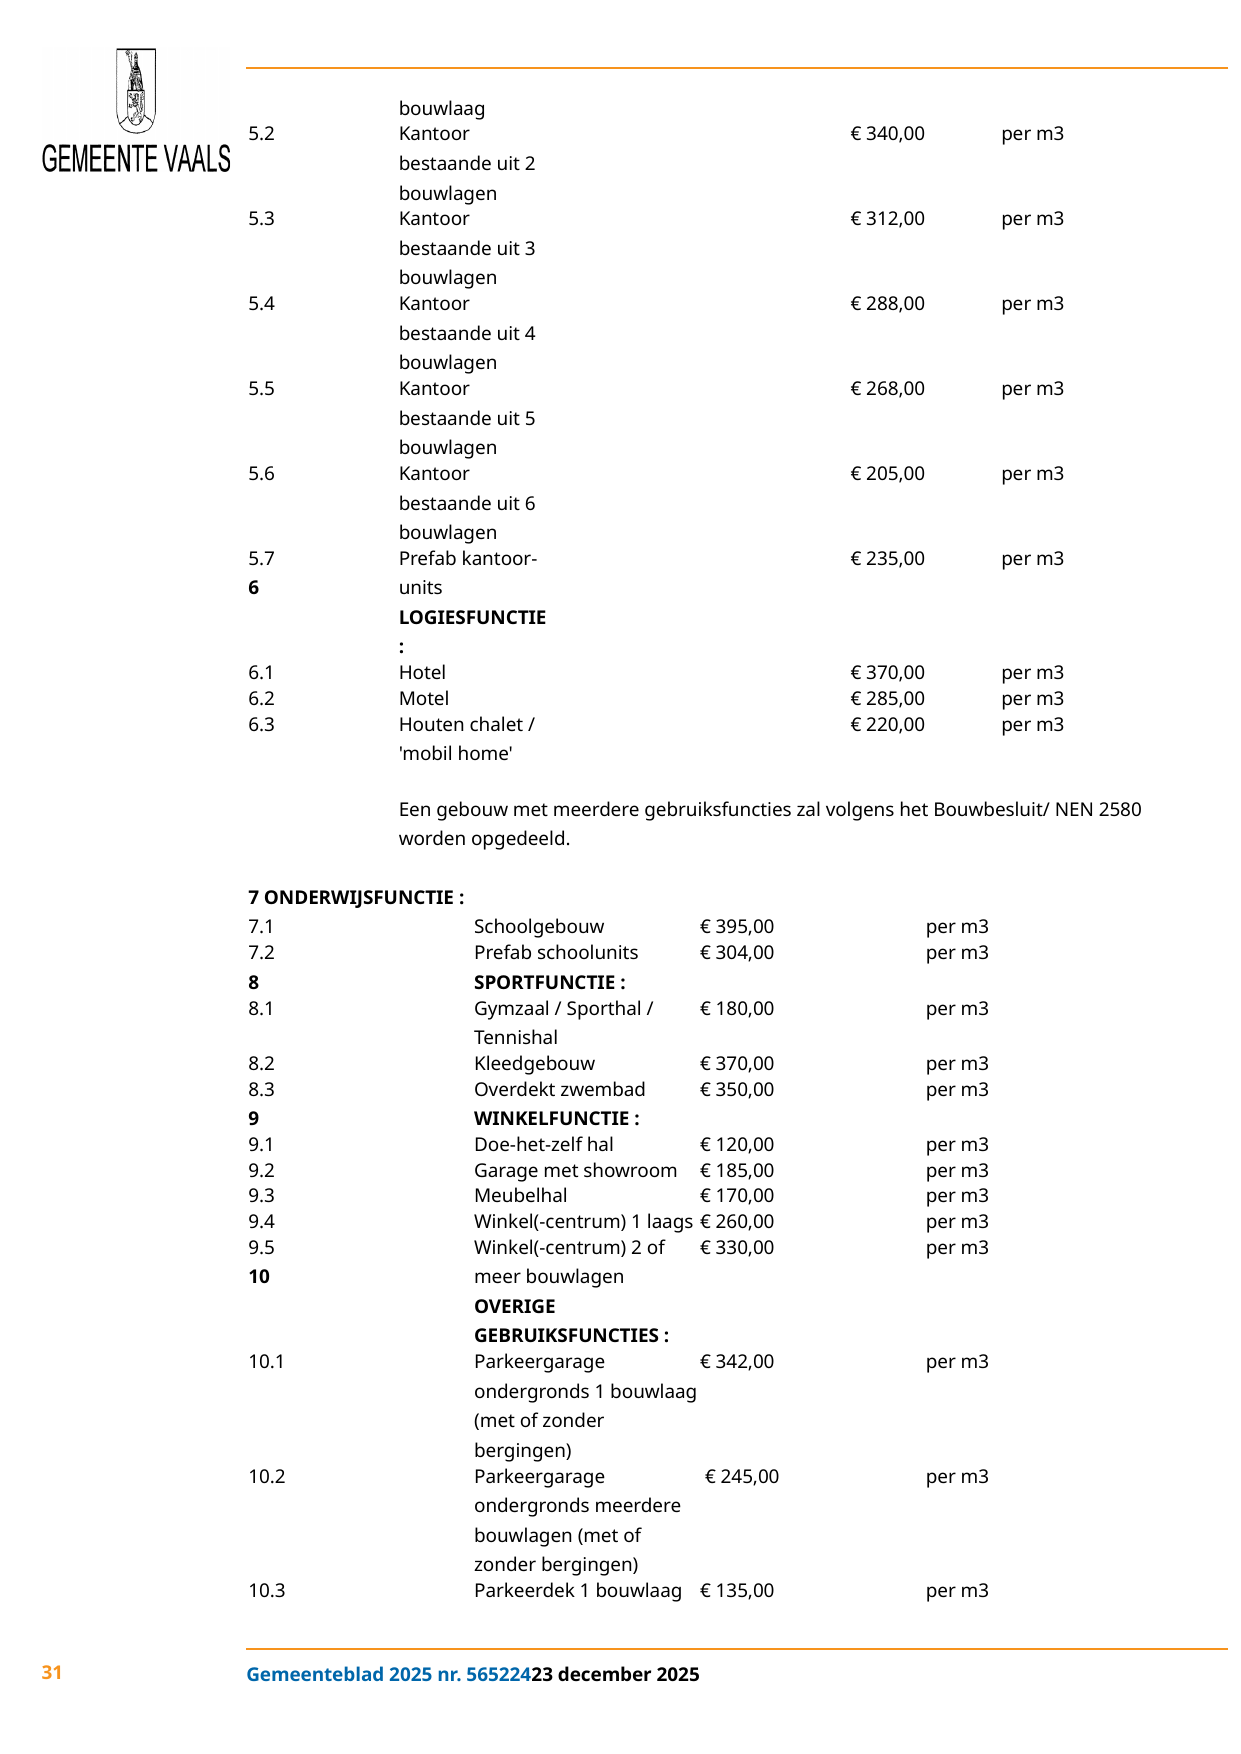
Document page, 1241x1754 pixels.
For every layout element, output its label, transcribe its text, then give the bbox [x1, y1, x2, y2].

table_cell € 330,00 [700, 1234, 926, 1348]
table_cell Garage met showroom [474, 1157, 700, 1182]
table_cell per m3 [1001, 711, 1152, 766]
table_cell per m3 [926, 1208, 1152, 1234]
table_cell [700, 95, 850, 121]
table_cell 9.4 [248, 1208, 474, 1234]
table_cell 8.1 [248, 995, 474, 1050]
table_cell € 312,00 [850, 205, 1001, 290]
table_cell 6.3 [248, 711, 398, 766]
table_cell 5.5 [248, 375, 398, 460]
picture [41, 47, 231, 172]
table_cell [700, 121, 850, 205]
table_cell Kantoor bestaande uit 2 bouwlagen [399, 121, 549, 205]
table_cell [549, 290, 700, 375]
table_cell € 180,00 [700, 995, 926, 1050]
table_cell € 135,00 [700, 1578, 926, 1603]
table_cell Houten chalet / 'mobil home' [399, 711, 549, 766]
table_cell per m3 [926, 1578, 1152, 1603]
table_cell [549, 375, 700, 460]
table_cell Kleedgebouw [474, 1050, 700, 1076]
table_cell Winkel(-centrum) 1 laags [474, 1208, 700, 1234]
table_cell € 170,00 [700, 1183, 926, 1208]
table_cell per m3 [1001, 460, 1152, 545]
table_cell Gymzaal / Sporthal / Tennishal [474, 995, 700, 1050]
table_cell € 342,00 [700, 1349, 926, 1463]
table_cell per m3 [926, 939, 1152, 995]
table_cell 5.7 6 [248, 545, 398, 659]
table_cell [700, 375, 850, 460]
table_cell € 245,00 [700, 1463, 926, 1577]
table_cell € 370,00 [850, 660, 1001, 685]
table_cell 5.6 [248, 460, 398, 545]
table_cell Prefab kantoor-units LOGIESFUNCTIE : [399, 545, 549, 659]
table_cell € 268,00 [850, 375, 1001, 460]
table_cell per m3 [926, 1050, 1152, 1076]
table_cell [549, 95, 700, 121]
table_cell 10.2 [248, 1463, 474, 1577]
table_cell € 185,00 [700, 1157, 926, 1182]
table_cell bouwlaag [399, 95, 549, 121]
table_header € 395,00 [700, 914, 926, 939]
table_cell per m3 [926, 1157, 1152, 1182]
table_cell Kantoor bestaande uit 4 bouwlagen [399, 290, 549, 375]
table_cell Hotel [399, 660, 549, 685]
table_cell per m3 [1001, 685, 1152, 711]
table_cell per m3 [1001, 205, 1152, 290]
table_cell per m3 [1001, 660, 1152, 685]
table_cell 5.3 [248, 205, 398, 290]
table_cell per m3 [1001, 290, 1152, 375]
table_cell [549, 685, 700, 711]
table_cell [248, 95, 398, 121]
table_cell [700, 685, 850, 711]
table_cell 10.3 [248, 1578, 474, 1603]
table_cell per m3 [1001, 545, 1152, 659]
table_cell [549, 711, 700, 766]
table_cell [248, 766, 398, 851]
table_cell [850, 95, 1001, 121]
table_cell € 350,00 [700, 1076, 926, 1131]
table_cell [700, 205, 850, 290]
table_cell per m3 [926, 1076, 1152, 1131]
table_cell € 370,00 [700, 1050, 926, 1076]
table_cell [549, 460, 700, 545]
table_cell [549, 545, 700, 659]
table_header 7.1 [248, 914, 474, 939]
table_cell per m3 [926, 1463, 1152, 1577]
table_cell per m3 [926, 995, 1152, 1050]
table_cell € 205,00 [850, 460, 1001, 545]
table_cell [700, 290, 850, 375]
table_cell per m3 [926, 1234, 1152, 1348]
table_cell 6.1 [248, 660, 398, 685]
table_cell [1001, 95, 1152, 121]
table_cell [549, 121, 700, 205]
table_cell Meubelhal [474, 1183, 700, 1208]
table_cell Winkel(-centrum) 2 of meer bouwlagen OVERIGE GEBRUIKSFUNCTIES : [474, 1234, 700, 1348]
table_cell per m3 [926, 1349, 1152, 1463]
table_cell 7.2 8 [248, 939, 474, 995]
table_cell 9.5 10 [248, 1234, 474, 1348]
table_cell 5.4 [248, 290, 398, 375]
text 7 ONDERWIJSFUNCTIE : [248, 884, 1152, 910]
table_cell 10.1 [248, 1349, 474, 1463]
table_cell [549, 205, 700, 290]
table_cell 9.2 [248, 1157, 474, 1182]
table_cell € 260,00 [700, 1208, 926, 1234]
table_cell Kantoor bestaande uit 6 bouwlagen [399, 460, 549, 545]
table_cell [700, 545, 850, 659]
table_cell 6.2 [248, 685, 398, 711]
table_cell € 288,00 [850, 290, 1001, 375]
table_cell € 340,00 [850, 121, 1001, 205]
table_cell Een gebouw met meerdere gebruiksfuncties zal volgens het Bouwbesluit/ NEN 2580 worden opgedeeld. [399, 766, 1152, 851]
table_cell Motel [399, 685, 549, 711]
table_cell 9.1 [248, 1131, 474, 1157]
table_cell Parkeerdek 1 bouwlaag [474, 1578, 700, 1603]
table_cell per m3 [926, 1183, 1152, 1208]
table_header per m3 [926, 914, 1152, 939]
table_cell Parkeergarage ondergronds meerdere bouwlagen (met of zonder bergingen) [474, 1463, 700, 1577]
table_cell 5.2 [248, 121, 398, 205]
table_cell [549, 660, 700, 685]
table_cell € 220,00 [850, 711, 1001, 766]
table_cell [700, 660, 850, 685]
table_cell 8.3 9 [248, 1076, 474, 1131]
table_cell per m3 [1001, 375, 1152, 460]
table_cell [700, 460, 850, 545]
table_cell Doe-het-zelf hal [474, 1131, 700, 1157]
table_cell per m3 [926, 1131, 1152, 1157]
table_cell 8.2 [248, 1050, 474, 1076]
table_cell € 235,00 [850, 545, 1001, 659]
table_cell € 285,00 [850, 685, 1001, 711]
table_cell Prefab schoolunits SPORTFUNCTIE : [474, 939, 700, 995]
table_cell € 304,00 [700, 939, 926, 995]
table_cell [700, 711, 850, 766]
table_cell € 120,00 [700, 1131, 926, 1157]
table_cell Kantoor bestaande uit 5 bouwlagen [399, 375, 549, 460]
table_cell Parkeergarage ondergronds 1 bouwlaag (met of zonder bergingen) [474, 1349, 700, 1463]
table_cell Overdekt zwembad WINKELFUNCTIE : [474, 1076, 700, 1131]
table_header Schoolgebouw [474, 914, 700, 939]
table_cell 9.3 [248, 1183, 474, 1208]
table_cell per m3 [1001, 121, 1152, 205]
table_cell Kantoor bestaande uit 3 bouwlagen [399, 205, 549, 290]
